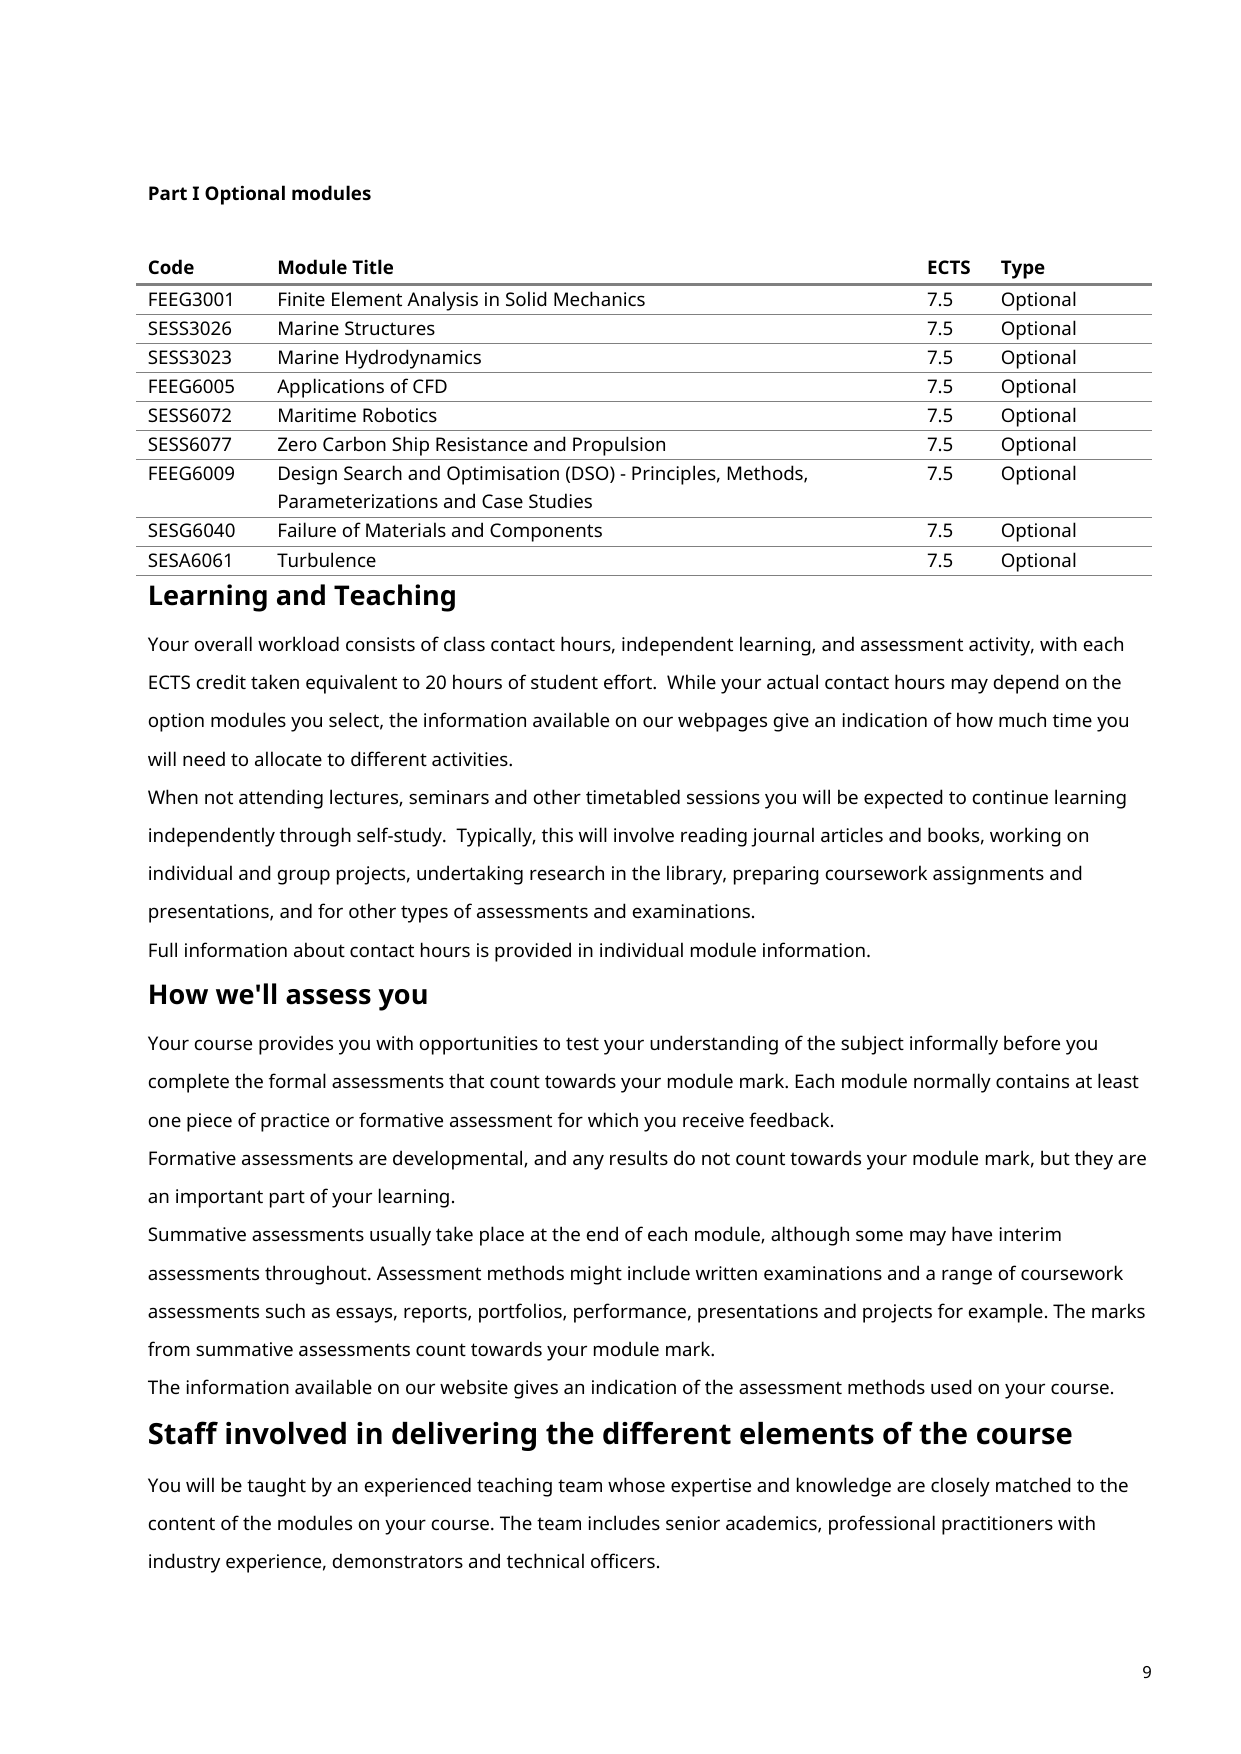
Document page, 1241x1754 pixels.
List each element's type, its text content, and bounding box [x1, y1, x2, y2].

table_cell Maritime Robotics [266, 402, 916, 430]
table_cell 7.5 [916, 547, 989, 575]
table_cell FEEG6005 [136, 373, 266, 401]
text Full information about contact hours is provided in individual module information. [148, 937, 1152, 963]
table_cell Module Title [266, 255, 916, 283]
table_cell Optional [989, 518, 1152, 546]
subtitle How we'll assess you [148, 975, 1152, 1012]
table_cell Failure of Materials and Components [266, 518, 916, 546]
text When not attending lectures, seminars and other timetabled sessions you will be expected to continue learning independently through self-study. Typically, this will involve reading journal articles and books, working on individual and group projects, undertaking research in the library, preparing coursework assignments and presentations, and for other types of assessments and examinations. [148, 784, 1152, 924]
text Your course provides you with opportunities to test your understanding of the subject informally before you complete the formal assessments that count towards your module mark. Each module normally contains at least one piece of practice or formative assessment for which you receive feedback. [148, 1031, 1152, 1133]
table_cell Applications of CFD [266, 373, 916, 401]
table_cell Finite Element Analysis in Solid Mechanics [266, 286, 916, 314]
table_cell SESA6061 [136, 547, 266, 575]
table_cell Optional [989, 431, 1152, 459]
table_cell 7.5 [916, 315, 989, 343]
table_cell Optional [989, 460, 1152, 517]
table_cell SESG6040 [136, 518, 266, 546]
table_cell Optional [989, 315, 1152, 343]
table_cell 7.5 [916, 460, 989, 517]
table_cell 7.5 [916, 373, 989, 401]
table_cell Type [989, 255, 1152, 283]
table_cell Optional [989, 402, 1152, 430]
table_cell FEEG6009 [136, 460, 266, 517]
table_cell 7.5 [916, 431, 989, 459]
table_cell Design Search and Optimisation (DSO) - Principles, Methods, Parameterizations and Case Studies [266, 460, 916, 517]
table_cell FEEG3001 [136, 286, 266, 314]
table_cell Marine Hydrodynamics [266, 344, 916, 372]
table_cell SESS6072 [136, 402, 266, 430]
table_cell Marine Structures [266, 315, 916, 343]
table_cell ECTS [916, 255, 989, 283]
table_cell Optional [989, 547, 1152, 575]
text Formative assessments are developmental, and any results do not count towards your module mark, but they are an important part of your learning. [148, 1145, 1152, 1209]
text The information available on our website gives an indication of the assessment methods used on your course. [148, 1375, 1152, 1400]
table_cell Optional [989, 344, 1152, 372]
table_cell 7.5 [916, 518, 989, 546]
subtitle Learning and Teaching [148, 576, 1152, 613]
table_cell Turbulence [266, 547, 916, 575]
table_cell SESS3023 [136, 344, 266, 372]
table_cell Optional [989, 286, 1152, 314]
table_cell 7.5 [916, 402, 989, 430]
table_cell Part I Optional modules [136, 141, 1152, 255]
text Your overall workload consists of class contact hours, independent learning, and assessment activity, with each ECTS credit taken equivalent to 20 hours of student effort. While your actual contact hours may depend on the option modules you select, the information available on our webpages give an indication of how much time you will need to allocate to different activities. [148, 631, 1152, 771]
subtitle Staff involved in delivering the different elements of the course [148, 1413, 1152, 1453]
table_cell 7.5 [916, 344, 989, 372]
table_cell SESS6077 [136, 431, 266, 459]
table_cell Optional [989, 373, 1152, 401]
table_cell SESS3026 [136, 315, 266, 343]
table_cell Zero Carbon Ship Resistance and Propulsion [266, 431, 916, 459]
text Summative assessments usually take place at the end of each module, although some may have interim assessments throughout. Assessment methods might include written examinations and a range of coursework assessments such as essays, reports, portfolios, performance, presentations and projects for example. The marks from summative assessments count towards your module mark. [148, 1222, 1152, 1362]
table_cell 7.5 [916, 286, 989, 314]
text You will be taught by an experienced teaching team whose expertise and knowledge are closely matched to the content of the modules on your course. The team includes senior academics, professional practitioners with industry experience, demonstrators and technical officers. [148, 1472, 1152, 1574]
table_cell Code [136, 255, 266, 283]
